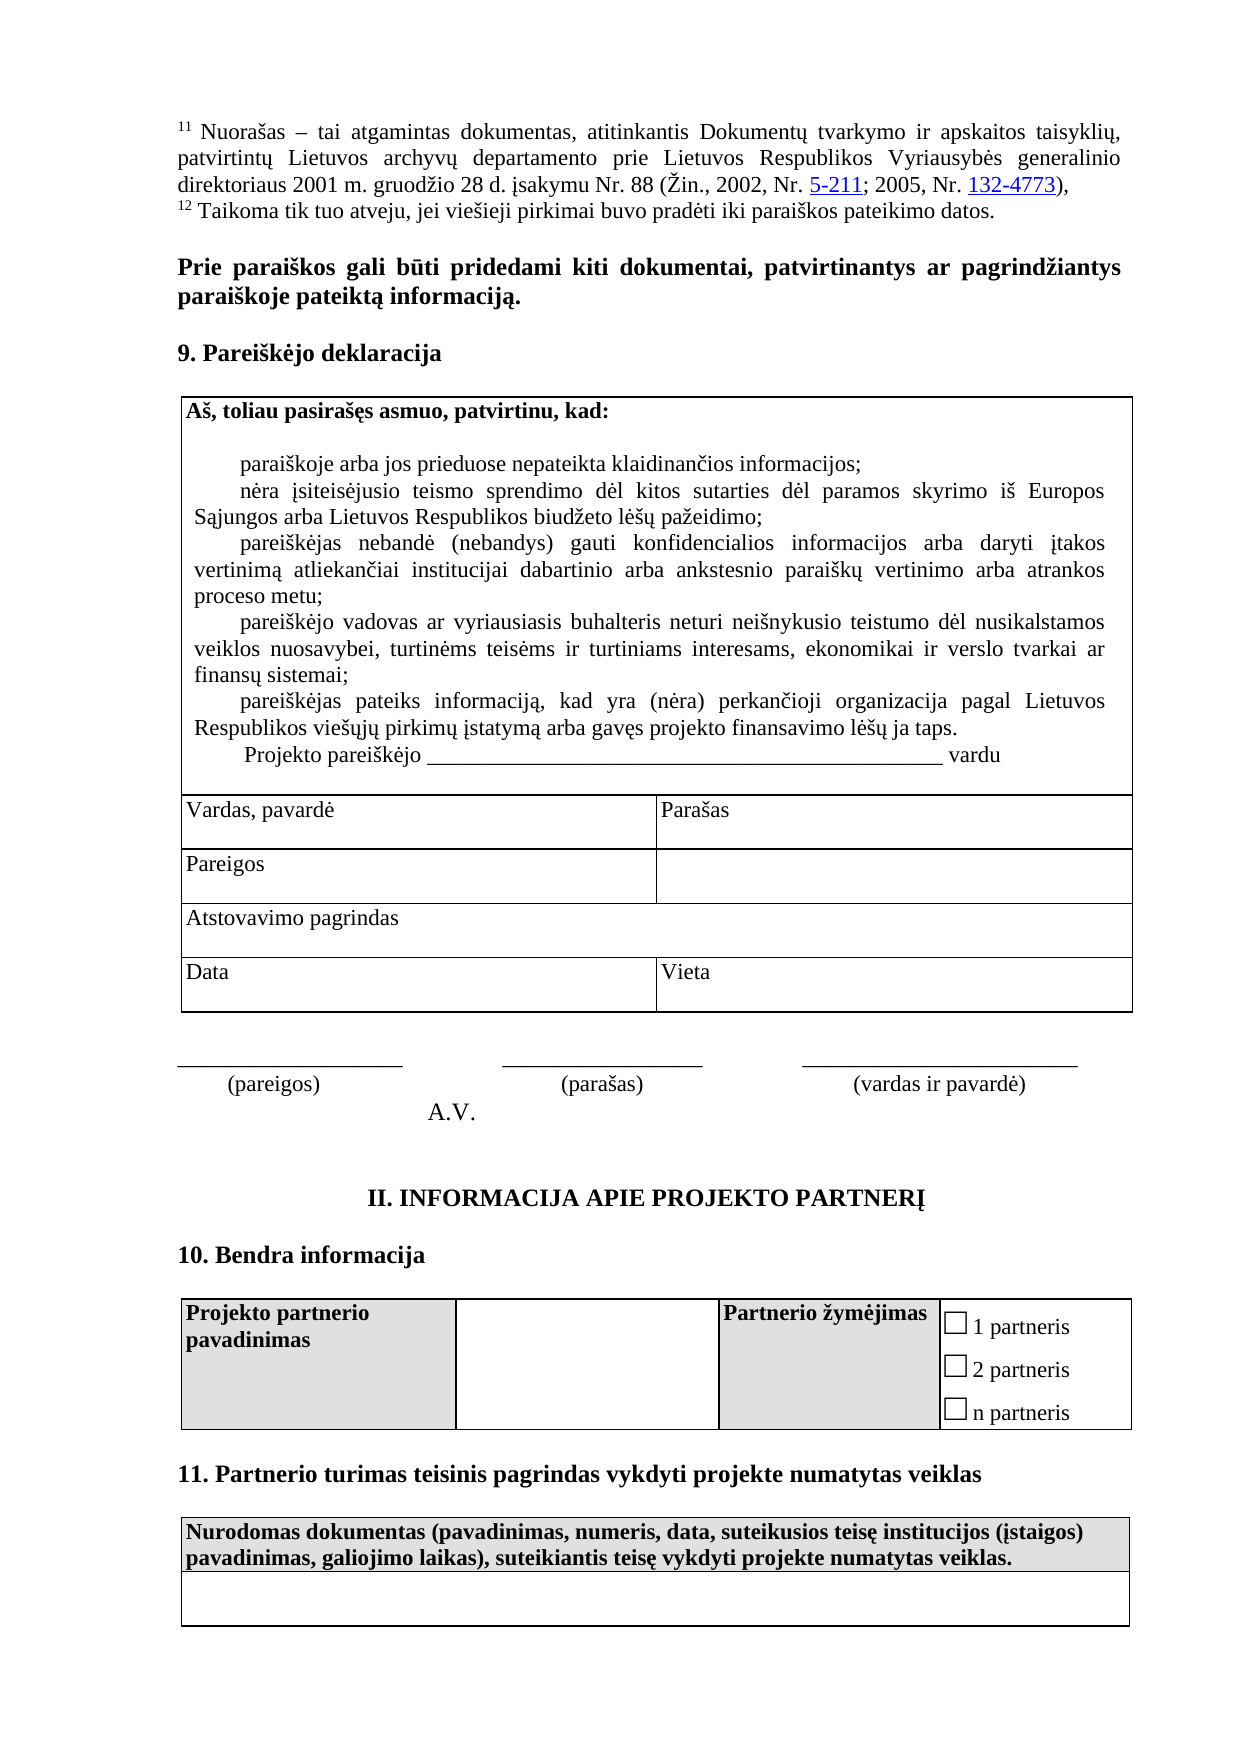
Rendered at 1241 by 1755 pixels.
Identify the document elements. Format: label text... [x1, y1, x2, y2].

text 10. Bendra informacija [177, 1240, 994, 1269]
text 11. Partnerio turimas teisinis pagrindas vykdyti projekte numatytas veiklas [177, 1459, 1122, 1488]
table_header [457, 1300, 718, 1429]
text 12 Taikoma tik tuo atveju, jei viešieji pirkimai buvo pradėti iki paraiškos pateikimo datos. [177, 197, 1122, 223]
table_cell Pareigos [182, 850, 656, 903]
text 11 Nuorašas – tai atgamintas dokumentas, atitinkantis Dokumentų tvarkymo ir apskaitos taisyklių, patvirtintų Lietuvos archyvų departamento prie Lietuvos Respublikos Vyriausybės generalinio direktoriaus 2001 m. gruodžio 28 d. įsakymu Nr. 88 (Žin., 2002, Nr. 5-211; 2005, Nr. 132-4773), [177, 118, 1122, 197]
table_header Nurodomas dokumentas (pavadinimas, numeris, data, suteikusios teisę institucijos (įstaigos) pavadinimas, galiojimo laikas), suteikiantis teisę vykdyti projekte numatytas veiklas. [182, 1518, 1129, 1571]
text II. INFORMACIJA APIE PROJEKTO PARTNERĮ [177, 1183, 1122, 1212]
table_header Aš, toliau pasirašęs asmuo, patvirtinu, kad: paraiškoje arba jos prieduose nepateikta klaidinančios informacijos; nėra įsiteisėjusio teismo sprendimo dėl kitos sutarties dėl paramos skyrimo iš Europos Sąjungos arba Lietuvos Respublikos biudžeto lėšų pažeidimo; pareiškėjas nebandė (nebandys) gauti konfidencialios informacijos arba daryti įtakos vertinimą atliekančiai institucijai dabartinio arba ankstesnio paraiškų vertinimo arba atrankos proceso metu; pareiškėjo vadovas ar vyriausiasis buhalteris neturi neišnykusio teistumo dėl nusikalstamos veiklos nuosavybei, turtinėms teisėms ir turtiniams interesams, ekonomikai ir verslo tvarkai ar finansų sistemai; pareiškėjas pateiks informaciją, kad yra (nėra) perkančioji organizacija pagal Lietuvos Respublikos viešųjų pirkimų įstatymą arba gavęs projekto finansavimo lėšų ja taps. [182, 398, 1132, 741]
table_header □ 1 partneris □ 2 partneris □ n partneris [941, 1300, 1131, 1429]
table_header Partnerio žymėjimas [720, 1300, 939, 1429]
table_cell Data [182, 958, 656, 1011]
table_cell Parašas [657, 796, 1132, 848]
table_cell Projekto pareiškėjo _____________________________________________ vardu [182, 741, 1132, 794]
table_cell Atstovavimo pagrindas [182, 904, 1132, 957]
text Prie paraiškos gali būti pridedami kiti dokumentai, patvirtinantys ar pagrindžiantys paraiškoje pateiktą informaciją. [177, 252, 1122, 310]
table_cell Vardas, pavardė [182, 796, 656, 848]
text __________________ ________________ ______________________ [177, 1041, 1122, 1070]
table_cell [657, 850, 1132, 903]
text 9. Pareiškėjo deklaracija [177, 338, 1122, 367]
table_header Projekto partnerio pavadinimas [182, 1300, 455, 1429]
text A.V. [427, 1097, 1122, 1125]
table_cell [182, 1572, 1129, 1625]
text (pareigos) (parašas) (vardas ir pavardė) [227, 1070, 1122, 1097]
table_cell Vieta [657, 958, 1132, 1011]
